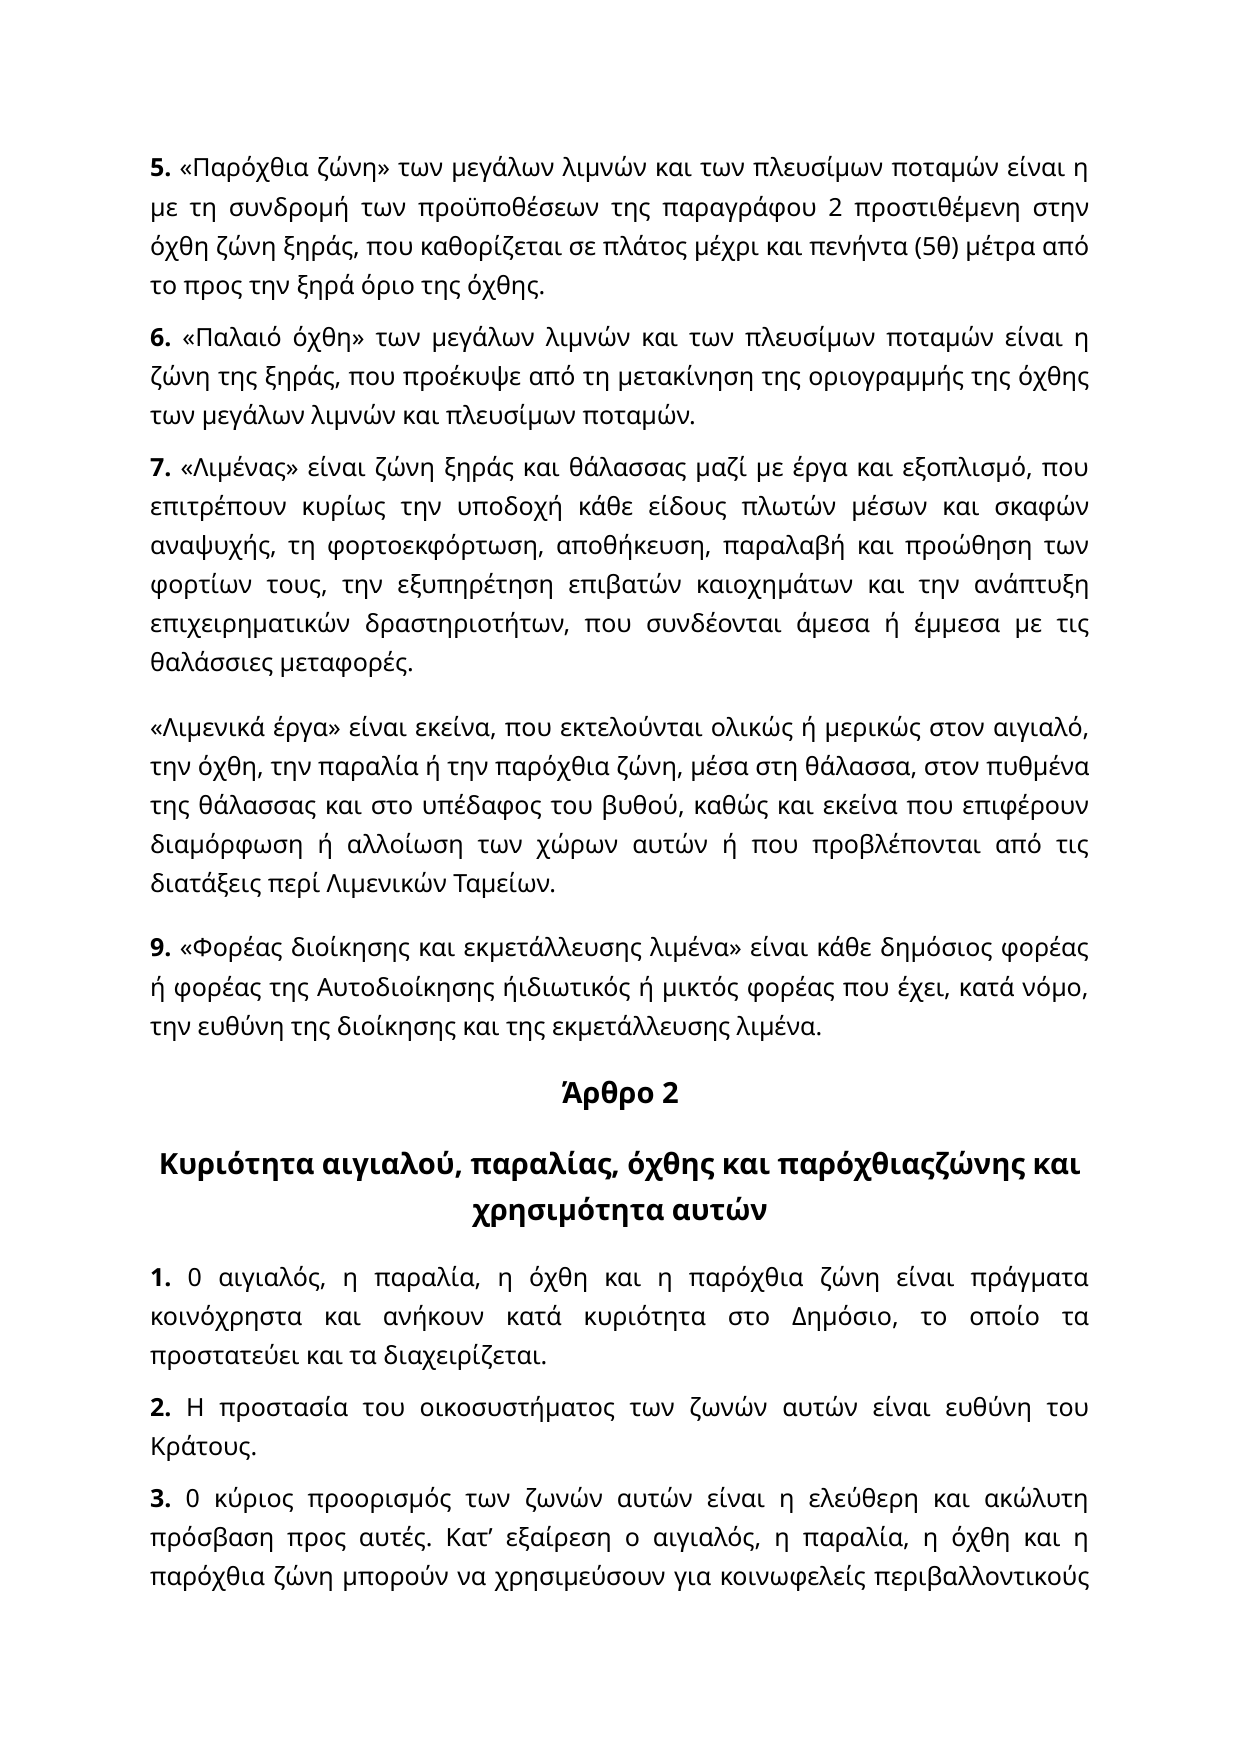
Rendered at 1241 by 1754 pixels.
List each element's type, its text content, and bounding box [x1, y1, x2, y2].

text 2. Η προστασία του οικοσυστήματος των ζωνών αυτών είναι ευθύνη του Κράτους. [150, 1389, 1090, 1463]
text 9. «Φορέας διοίκησης και εκμετάλλευσης λιμένα» είναι κάθε δημόσιος φορέας ή φορέας της Αυτοδιοίκησης ήιδιωτικός ή μικτός φορέας που έχει, κατά νόμο, την ευθύνη της διοίκησης και της εκμετάλλευσης λιμένα. [150, 930, 1090, 1042]
text 6. «Παλαιό όχθη» των μεγάλων λιμνών και των πλευσίμων ποταμών είναι η ζώνη της ξηράς, που προέκυψε από τη μετακίνηση της οριογραμμής της όχθης των μεγάλων λιμνών και πλευσίμων ποταμών. [150, 319, 1090, 432]
text 5. «Παρόχθια ζώνη» των μεγάλων λιμνών και των πλευσίμων ποταμών είναι η με τη συνδρομή των προϋποθέσεων της παραγράφου 2 προστιθέμενη στην όχθη ζώνη ξηράς, που καθορίζεται σε πλάτος μέχρι και πενήντα (5θ) μέτρα από το προς την ξηρά όριο της όχθης. [150, 150, 1090, 302]
subtitle Άρθρο 2 [150, 1072, 1090, 1112]
text 7. «Λιμένας» είναι ζώνη ξηράς και θάλασσας μαζί με έργα και εξοπλισμό, που επιτρέπουν κυρίως την υποδοχή κάθε είδους πλωτών μέσων και σκαφών αναψυχής, τη φορτοεκφόρτωση, αποθήκευση, παραλαβή και προώθηση των φορτίων τους, την εξυπηρέτηση επιβατών καιοχημάτων και την ανάπτυξη επιχειρηματικών δραστηριοτήτων, που συνδέονται άμεσα ή έμμεσα με τις θαλάσσιες μεταφορές. [150, 449, 1090, 679]
subtitle Κυριότητα αιγιαλού, παραλίας, όχθης και παρόχθιαςζώνης και χρησιμότητα αυτών [150, 1143, 1090, 1228]
text «Λιμενικά έργα» είναι εκείνα, που εκτελούνται ολικώς ή μερικώς στον αιγιαλό, την όχθη, την παραλία ή την παρόχθια ζώνη, μέσα στη θάλασσα, στον πυθμένα της θάλασσας και στο υπέδαφος του βυθού, καθώς και εκείνα που επιφέρουν διαμόρφωση ή αλλοίωση των χώρων αυτών ή που προβλέπονται από τις διατάξεις περί Λιμενικών Ταμείων. [150, 709, 1090, 900]
text 1. 0 αιγιαλός, η παραλία, η όχθη και η παρόχθια ζώνη είναι πράγματα κοινόχρηστα και ανήκουν κατά κυριότητα στο Δημόσιο, το οποίο τα προστατεύει και τα διαχειρίζεται. [150, 1259, 1090, 1372]
text 3. 0 κύριος προορισμός των ζωνών αυτών είναι η ελεύθερη και ακώλυτη πρόσβαση προς αυτές. Κατ’ εξαίρεση ο αιγιαλός, η παραλία, η όχθη και η παρόχθια ζώνη μπορούν να χρησιμεύσουν για κοινωφελείς περιβαλλοντικούς [150, 1480, 1090, 1593]
